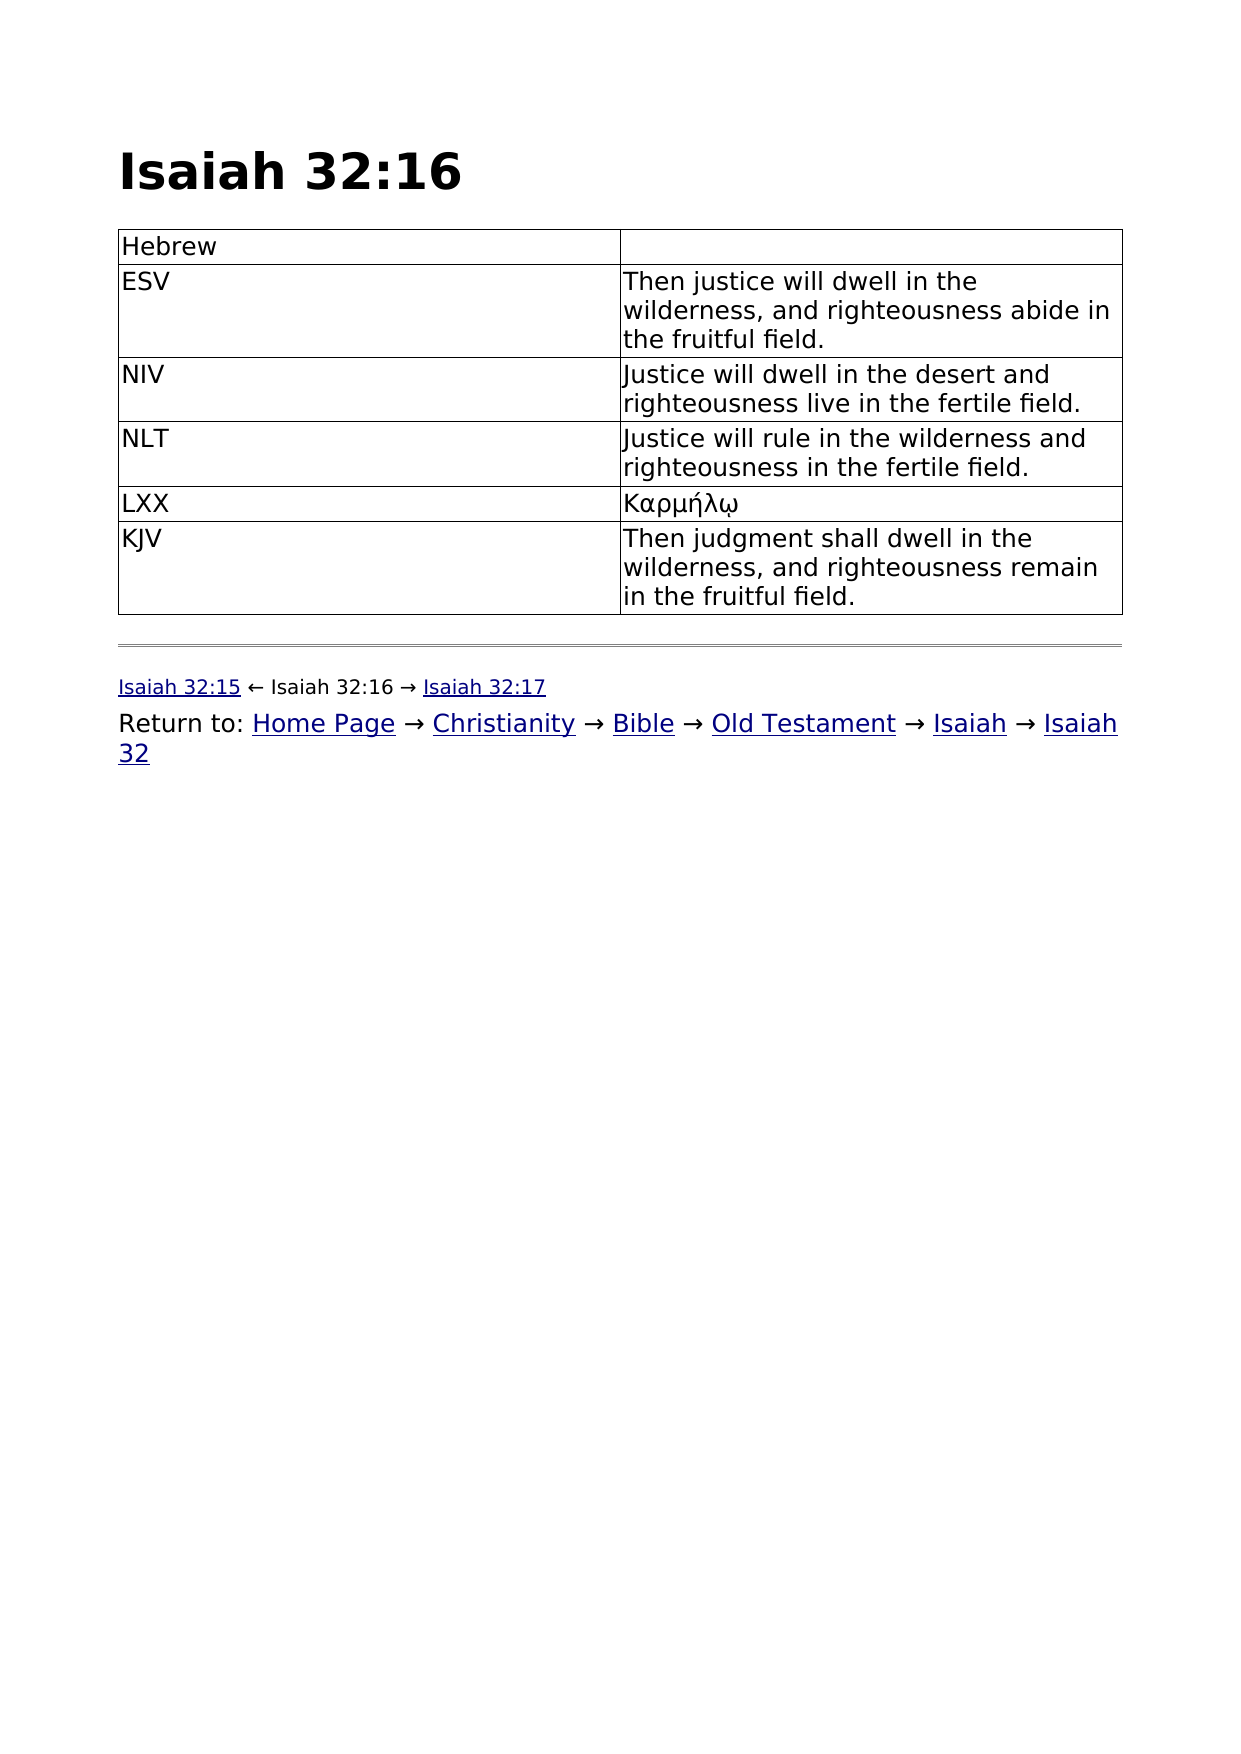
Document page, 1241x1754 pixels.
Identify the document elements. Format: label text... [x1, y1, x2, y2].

table_cell LXX [119, 487, 620, 521]
table_cell NIV [119, 358, 620, 421]
table_cell Justice will rule in the wilderness and righteousness in the fertile field. [621, 422, 1122, 486]
table_cell NLT [119, 422, 620, 486]
text Isaiah 32:15 ← Isaiah 32:16 → Isaiah 32:17 [118, 676, 1122, 709]
table_cell ESV [119, 265, 620, 357]
table_cell Καρμήλῳ [621, 487, 1122, 521]
subtitle Isaiah 32:16 [118, 143, 1122, 201]
table_cell Then judgment shall dwell in the wilderness, and righteousness remain in the fruitful field. [621, 522, 1122, 614]
table_cell Justice will dwell in the desert and righteousness live in the fertile field. [621, 358, 1122, 421]
table_cell KJV [119, 522, 620, 614]
table_header [621, 230, 1122, 264]
table_cell Then justice will dwell in the wilderness, and righteousness abide in the fruitful field. [621, 265, 1122, 357]
text Return to: Home Page → Christianity → Bible → Old Testament → Isaiah → Isaiah 32 [118, 709, 1122, 768]
table_header Hebrew [119, 230, 620, 264]
